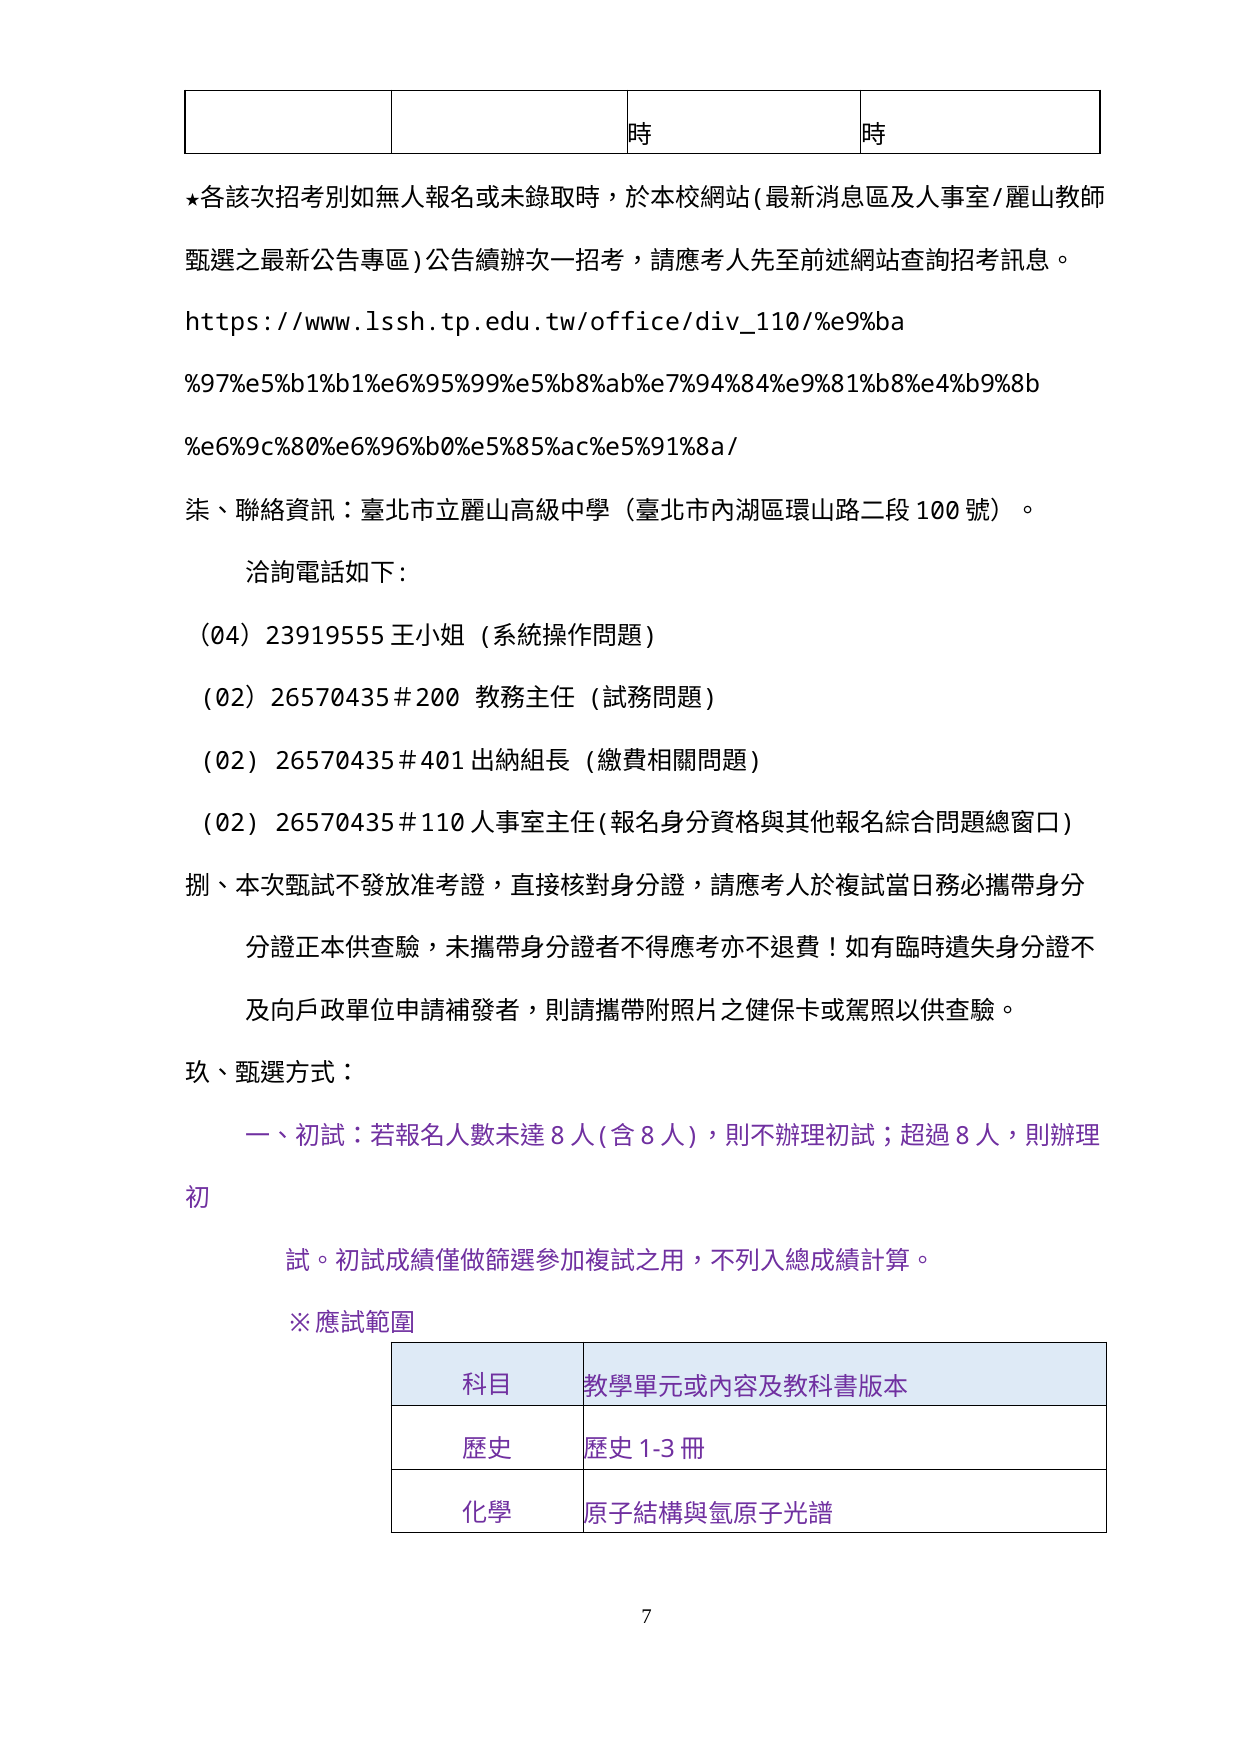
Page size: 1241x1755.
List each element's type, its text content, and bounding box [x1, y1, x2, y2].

text 捌、本次甄試不發放准考證，直接核對身分證，請應考人於複試當日務必攜帶身分 [185, 842, 1107, 904]
text 洽詢電話如下: [185, 529, 1107, 592]
text ※應試範圍 [185, 1279, 1107, 1342]
table_cell 化學 [392, 1470, 583, 1532]
text 試。初試成績僅做篩選參加複試之用，不列入總成績計算。 [185, 1217, 1107, 1279]
table_cell 歷史 [392, 1406, 583, 1469]
table_cell 原子結構與氫原子光譜 [584, 1470, 1106, 1532]
text 分證正本供查驗，未攜帶身分證者不得應考亦不退費！如有臨時遺失身分證不 [185, 904, 1107, 967]
text (02) 26570435＃110人事室主任(報名身分資格與其他報名綜合問題總窗口) [185, 779, 1107, 842]
text ★各該次招考別如無人報名或未錄取時，於本校網站(最新消息區及人事室/麗山教師甄選之最新公告專區)公告續辦次一招考，請應考人先至前述網站查詢招考訊息。https://www.lssh.tp.edu.tw/office/div_110/%e9%ba%97%e5%b1%b1%e6%95%99%e5%b8%ab%e7%94%84%e9%81%b8%e4%b9%8b%e6%9c%80%e6%96%b0%e5%85%ac%e5%91%8a/ [185, 154, 1107, 467]
table_header 教學單元或內容及教科書版本 [584, 1343, 1106, 1405]
text (02）26570435＃200 教務主任 (試務問題) [185, 654, 1107, 717]
table_cell [186, 91, 391, 153]
text （04）23919555王小姐 (系統操作問題) [185, 592, 1107, 654]
text 玖、甄選方式： [185, 1029, 1107, 1092]
text 柒、聯絡資訊：臺北市立麗山高級中學（臺北市內湖區環山路二段100號）。 [185, 467, 1107, 529]
text 一、初試：若報名人數未達8人(含8人)，則不辦理初試；超過8人，則辦理初 [185, 1092, 1107, 1217]
text (02) 26570435＃401出納組長 (繳費相關問題) [185, 717, 1107, 779]
table_cell 歷史1-3冊 [584, 1406, 1106, 1469]
table_cell 時 [861, 91, 1099, 153]
table_cell 時 [628, 91, 860, 153]
table_cell [392, 91, 627, 153]
text 及向戶政單位申請補發者，則請攜帶附照片之健保卡或駕照以供查驗。 [185, 967, 1107, 1029]
table_header 科目 [392, 1343, 583, 1405]
